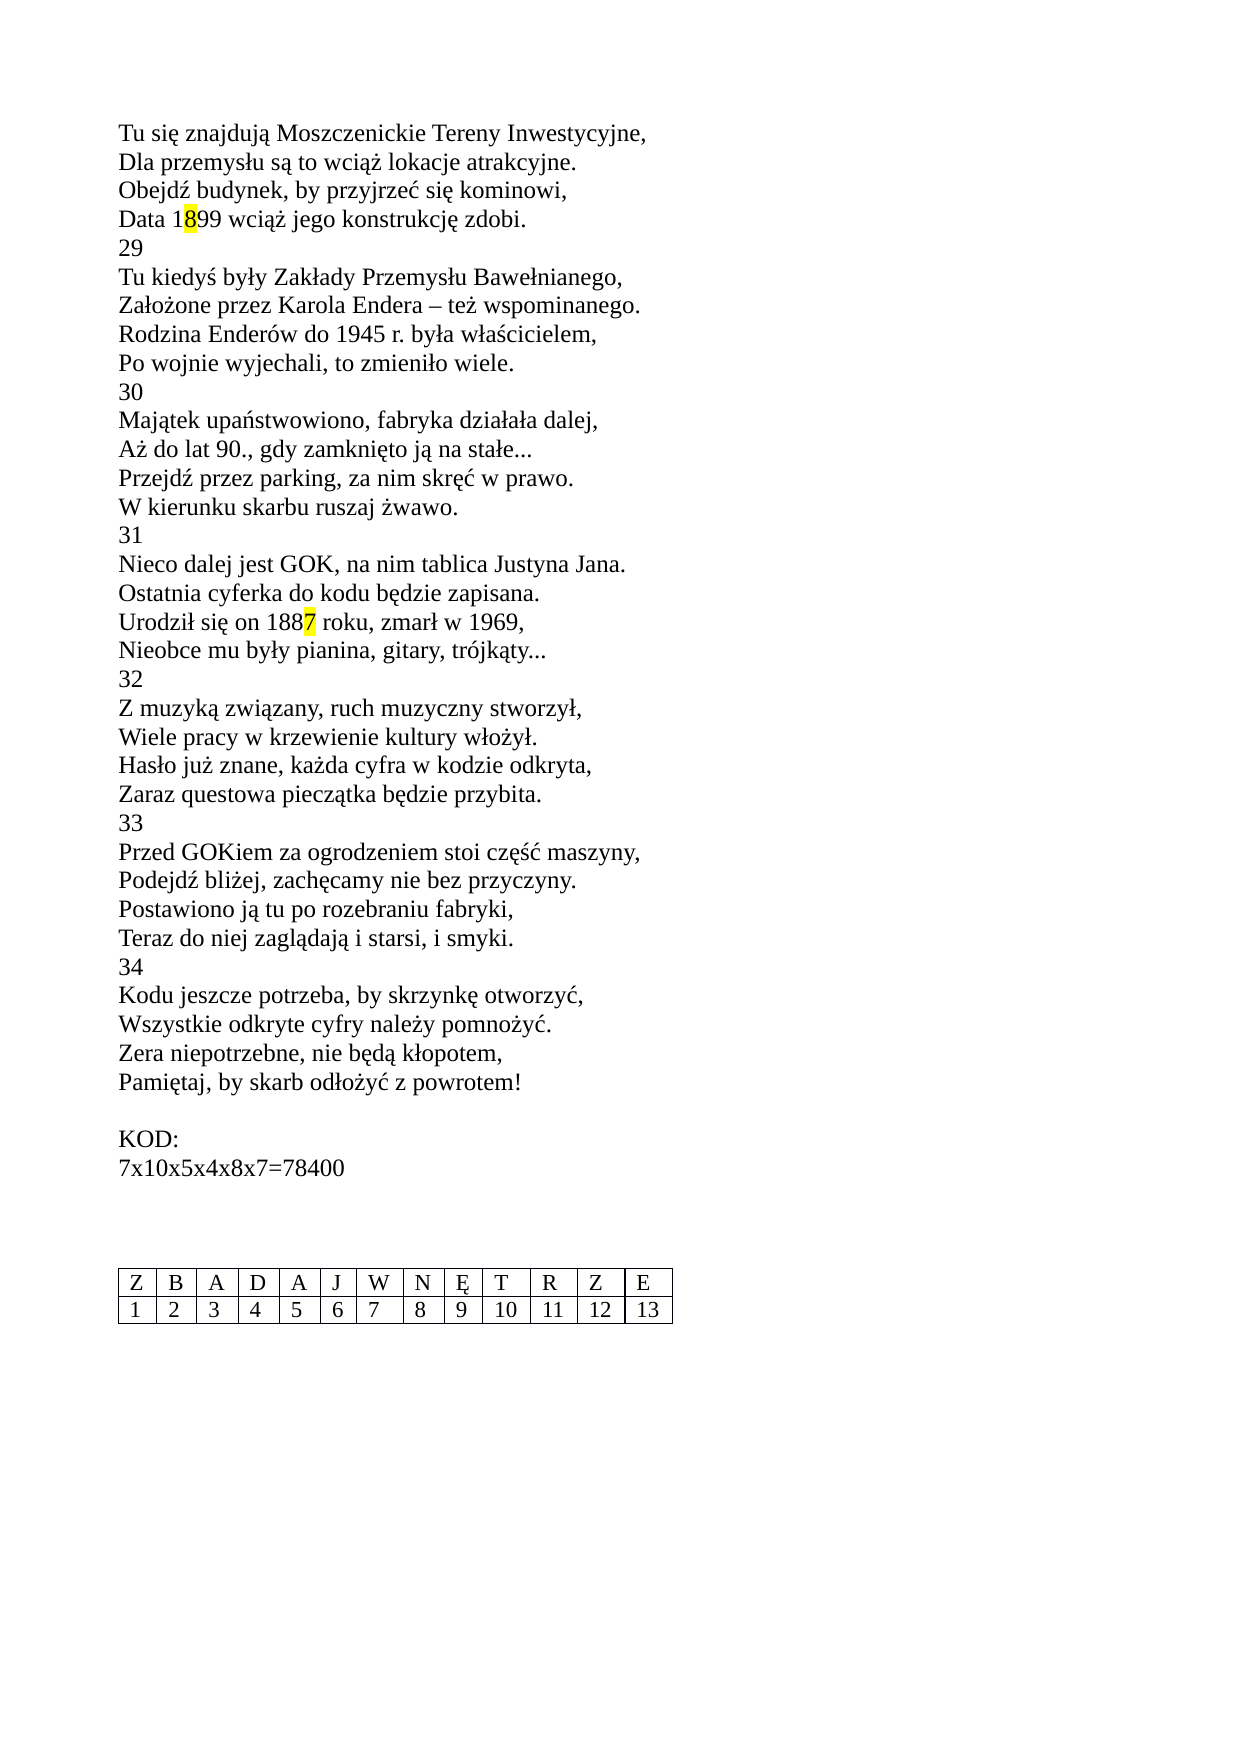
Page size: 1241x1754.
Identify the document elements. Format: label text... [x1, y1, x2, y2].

text W kierunku skarbu ruszaj żwawo. [118, 492, 1122, 521]
text Hasło już znane, każda cyfra w kodzie odkryta, [118, 751, 1122, 779]
table_cell 4 [239, 1297, 279, 1323]
text Zaraz questowa pieczątka będzie przybita. [118, 779, 1122, 808]
table_cell 11 [531, 1297, 577, 1323]
text Z muzyką związany, ruch muzyczny stworzył, [118, 693, 1122, 722]
text Pamiętaj, by skarb odłożyć z powrotem! [118, 1067, 1122, 1096]
text Wiele pracy w krzewienie kultury włożył. [118, 722, 1122, 751]
text Kodu jeszcze potrzeba, by skrzynkę otworzyć, [118, 981, 1122, 1009]
text 34 [118, 952, 1122, 981]
table_header Ę [445, 1269, 482, 1296]
table_cell 5 [280, 1297, 320, 1323]
text Data 1899 wciąż jego konstrukcję zdobi. [118, 204, 1122, 233]
table_header R [531, 1269, 577, 1296]
text 7x10x5x4x8x7=78400 [118, 1153, 1122, 1182]
table_cell 7 [357, 1297, 403, 1323]
text 30 [118, 377, 1122, 406]
text Ostatnia cyferka do kodu będzie zapisana. [118, 578, 1122, 607]
text Przed GOKiem za ogrodzeniem stoi część maszyny, [118, 837, 1122, 866]
table_header J [321, 1269, 356, 1296]
table_header E [626, 1269, 672, 1296]
text 32 [118, 664, 1122, 693]
text Założone przez Karola Endera – też wspominanego. [118, 291, 1122, 319]
table_header Z [119, 1269, 156, 1296]
table_cell 6 [321, 1297, 356, 1323]
text Teraz do niej zaglądają i starsi, i smyki. [118, 923, 1122, 952]
text Zera niepotrzebne, nie będą kłopotem, [118, 1038, 1122, 1067]
text Obejdź budynek, by przyjrzeć się kominowi, [118, 176, 1122, 204]
text Przejdź przez parking, za nim skręć w prawo. [118, 463, 1122, 492]
text Rodzina Enderów do 1945 r. była właścicielem, [118, 319, 1122, 348]
table_cell 8 [404, 1297, 444, 1323]
table_cell 9 [445, 1297, 482, 1323]
text Majątek upaństwowiono, fabryka działała dalej, Aż do lat 90., gdy zamknięto ją na stałe... [118, 406, 1122, 463]
table_header B [157, 1269, 196, 1296]
table_cell 10 [483, 1297, 530, 1323]
text 29 Tu kiedyś były Zakłady Przemysłu Bawełnianego, [118, 233, 1122, 291]
text 31 [118, 521, 1122, 549]
table_cell 2 [157, 1297, 196, 1323]
text Nieco dalej jest GOK, na nim tablica Justyna Jana. [118, 549, 1122, 578]
text Urodził się on 1887 roku, zmarł w 1969, [118, 607, 1122, 636]
table_cell 1 [119, 1297, 156, 1323]
text 33 [118, 808, 1122, 837]
table_header A [197, 1269, 238, 1296]
text Dla przemysłu są to wciąż lokacje atrakcyjne. [118, 147, 1122, 176]
text Podejdź bliżej, zachęcamy nie bez przyczyny. Postawiono ją tu po rozebraniu fabryki, [118, 866, 1122, 923]
table_header D [239, 1269, 279, 1296]
table_header Z [578, 1269, 624, 1296]
table_cell 12 [578, 1297, 624, 1323]
text Wszystkie odkryte cyfry należy pomnożyć. [118, 1009, 1122, 1038]
text KOD: [118, 1124, 1122, 1153]
table_cell 13 [626, 1297, 672, 1323]
table_cell 3 [197, 1297, 238, 1323]
table_header A [280, 1269, 320, 1296]
table_header W [357, 1269, 403, 1296]
text Po wojnie wyjechali, to zmieniło wiele. [118, 348, 1122, 377]
text Tu się znajdują Moszczenickie Tereny Inwestycyjne, [118, 118, 1122, 147]
table_header T [483, 1269, 530, 1296]
text Nieobce mu były pianina, gitary, trójkąty... [118, 636, 1122, 664]
table_header N [404, 1269, 444, 1296]
